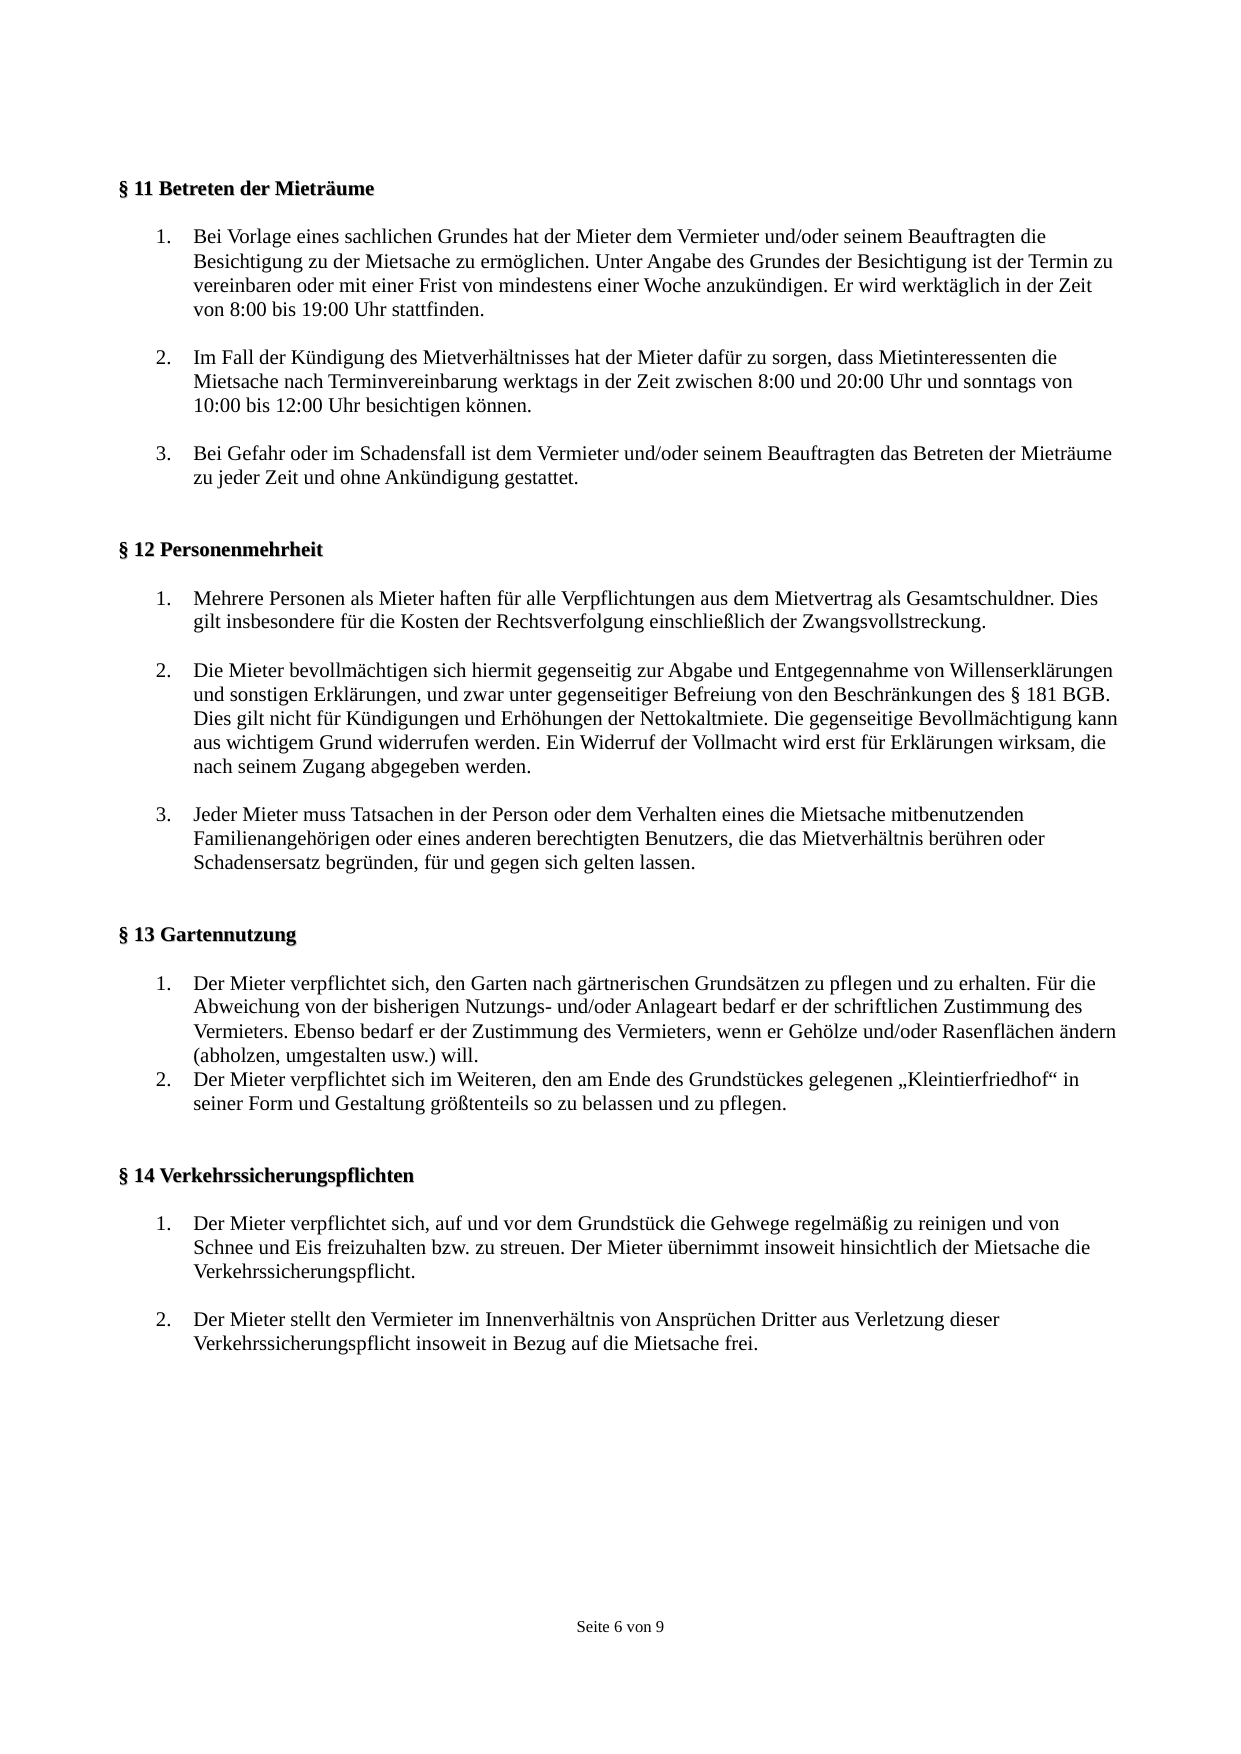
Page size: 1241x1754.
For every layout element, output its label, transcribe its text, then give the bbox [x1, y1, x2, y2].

text § 11 Betreten der Mieträume [118, 176, 1122, 200]
text § 14 Verkehrssicherungspflichten [118, 1163, 1122, 1187]
list Der Mieter verpflichtet sich, den Garten nach gärtnerischen Grundsätzen zu pflegen und zu erhalten. Für die Abweichung von der bisherigen Nutzungs- und/oder Anlageart bedarf er der schriftlichen Zustimmung des Vermieters. Ebenso bedarf er der Zustimmung des Vermieters, wenn er Gehölze und/oder Rasenflächen ändern (abholzen, umgestalten usw.) will. [156, 970, 1122, 1067]
list Bei Vorlage eines sachlichen Grundes hat der Mieter dem Vermieter und/oder seinem Beauftragten die Besichtigung zu der Mietsache zu ermöglichen. Unter Angabe des Grundes der Besichtigung ist der Termin zu vereinbaren oder mit einer Frist von mindestens einer Woche anzukündigen. Er wird werktäglich in der Zeit von 8:00 bis 19:00 Uhr stattfinden. [156, 224, 1122, 321]
text § 12 Personenmehrheit [118, 537, 1122, 561]
text § 13 Gartennutzung [118, 922, 1122, 946]
list Der Mieter stellt den Vermieter im Innenverhältnis von Ansprüchen Dritter aus Verletzung dieser Verkehrssicherungspflicht insoweit in Bezug auf die Mietsache frei. [156, 1307, 1122, 1355]
list Bei Gefahr oder im Schadensfall ist dem Vermieter und/oder seinem Beauftragten das Betreten der Mieträume zu jeder Zeit und ohne Ankündigung gestattet. [156, 441, 1122, 489]
list Im Fall der Kündigung des Mietverhältnisses hat der Mieter dafür zu sorgen, dass Mietinteressenten die Mietsache nach Terminvereinbarung werktags in der Zeit zwischen 8:00 und 20:00 Uhr und sonntags von 10:00 bis 12:00 Uhr besichtigen können. [156, 345, 1122, 417]
list Mehrere Personen als Mieter haften für alle Verpflichtungen aus dem Mietvertrag als Gesamtschuldner. Dies gilt insbesondere für die Kosten der Rechtsverfolgung einschließlich der Zwangsvollstreckung. [156, 585, 1122, 633]
list Der Mieter verpflichtet sich, auf und vor dem Grundstück die Gehwege regelmäßig zu reinigen und von Schnee und Eis freizuhalten bzw. zu streuen. Der Mieter übernimmt insoweit hinsichtlich der Mietsache die Verkehrssicherungspflicht. [156, 1211, 1122, 1283]
list Die Mieter bevollmächtigen sich hiermit gegenseitig zur Abgabe und Entgegennahme von Willenserklärungen und sonstigen Erklärungen, und zwar unter gegenseitiger Befreiung von den Beschränkungen des § 181 BGB. Dies gilt nicht für Kündigungen und Erhöhungen der Nettokaltmiete. Die gegenseitige Bevollmächtigung kann aus wichtigem Grund widerrufen werden. Ein Widerruf der Vollmacht wird erst für Erklärungen wirksam, die nach seinem Zugang abgegeben werden. [156, 658, 1122, 778]
list Der Mieter verpflichtet sich im Weiteren, den am Ende des Grundstückes gelegenen „Kleintierfriedhof“ in seiner Form und Gestaltung größtenteils so zu belassen und zu pflegen. [156, 1067, 1122, 1115]
list Jeder Mieter muss Tatsachen in der Person oder dem Verhalten eines die Mietsache mitbenutzenden Familienangehörigen oder eines anderen berechtigten Benutzers, die das Mietverhältnis berühren oder Schadensersatz begründen, für und gegen sich gelten lassen. [156, 802, 1122, 874]
